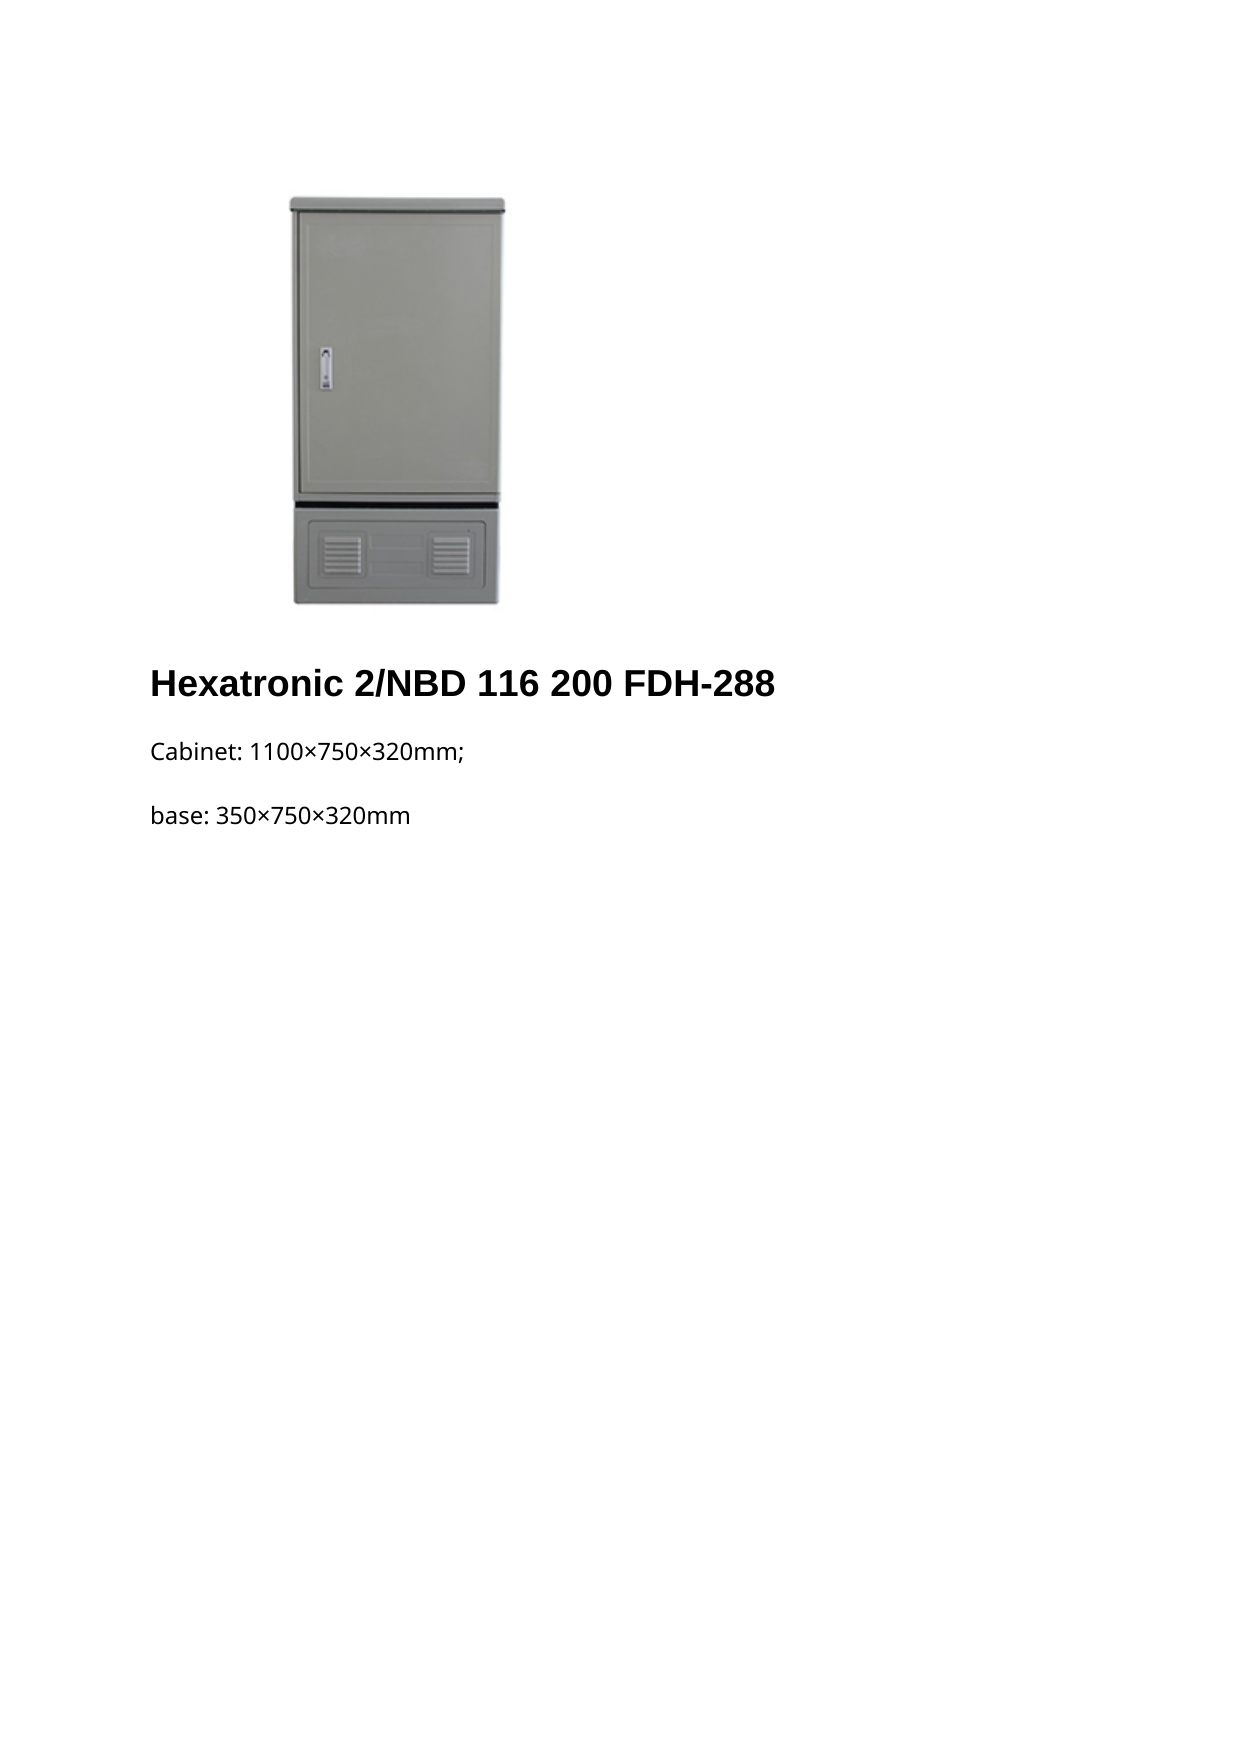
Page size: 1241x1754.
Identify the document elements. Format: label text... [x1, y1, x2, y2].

subtitle base: 350×750×320mm [150, 799, 1090, 832]
subtitle Cabinet: 1100×750×320mm; [150, 735, 1090, 768]
subtitle Hexatronic 2/NBD 116 200 FDH-288 [150, 661, 1090, 704]
